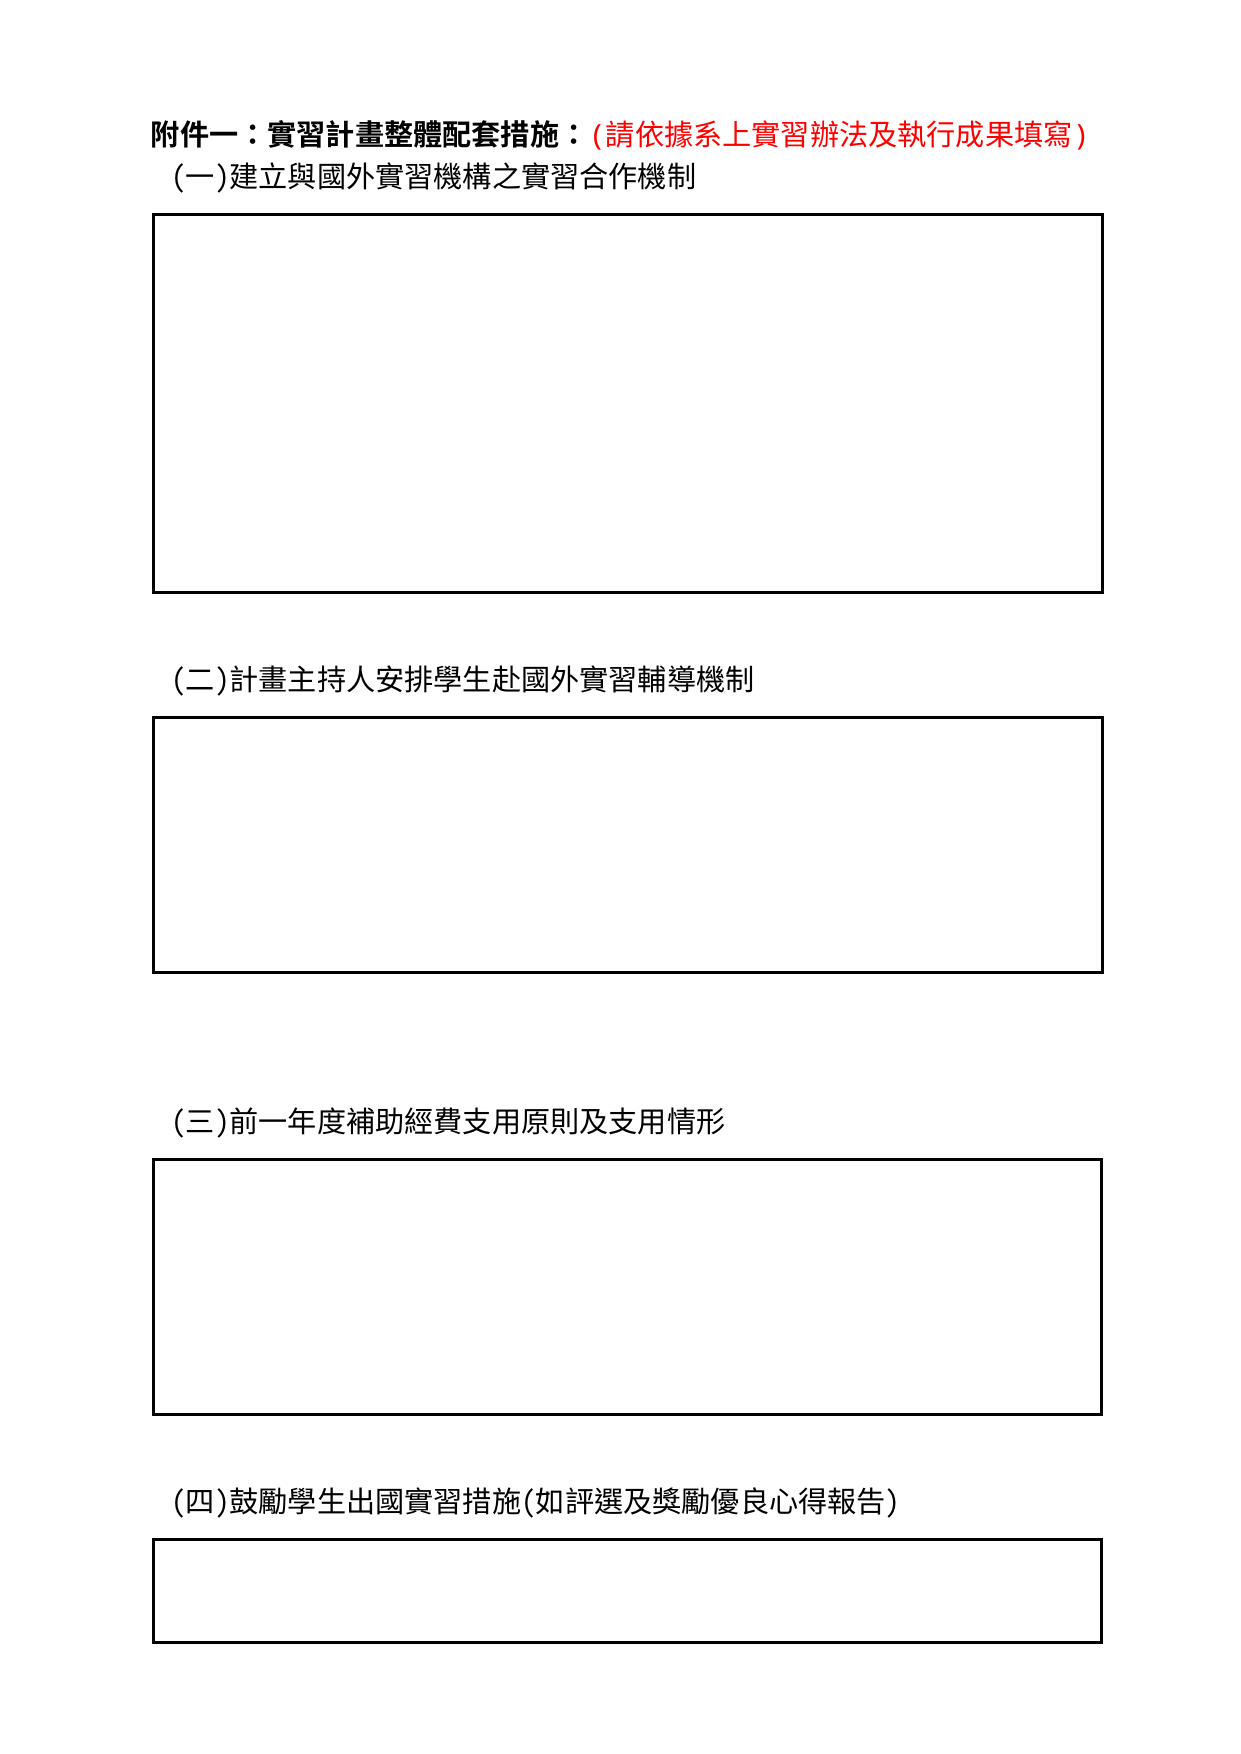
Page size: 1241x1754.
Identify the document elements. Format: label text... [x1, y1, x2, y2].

table_header [155, 719, 1101, 971]
table_header [155, 216, 1101, 591]
text (四)鼓勵學生出國實習措施(如評選及獎勵優良心得報告) [142, 1479, 1098, 1521]
text 附件一：實習計畫整體配套措施：(請依據系上實習辦法及執行成果填寫) [142, 91, 1098, 154]
text (二)計畫主持人安排學生赴國外實習輔導機制 [142, 657, 1098, 699]
text (三)前一年度補助經費支用原則及支用情形 [142, 1099, 1098, 1141]
table_header [155, 1161, 1100, 1413]
text (一)建立與國外實習機構之實習合作機制 [142, 154, 1098, 196]
table_header [155, 1541, 1100, 1641]
